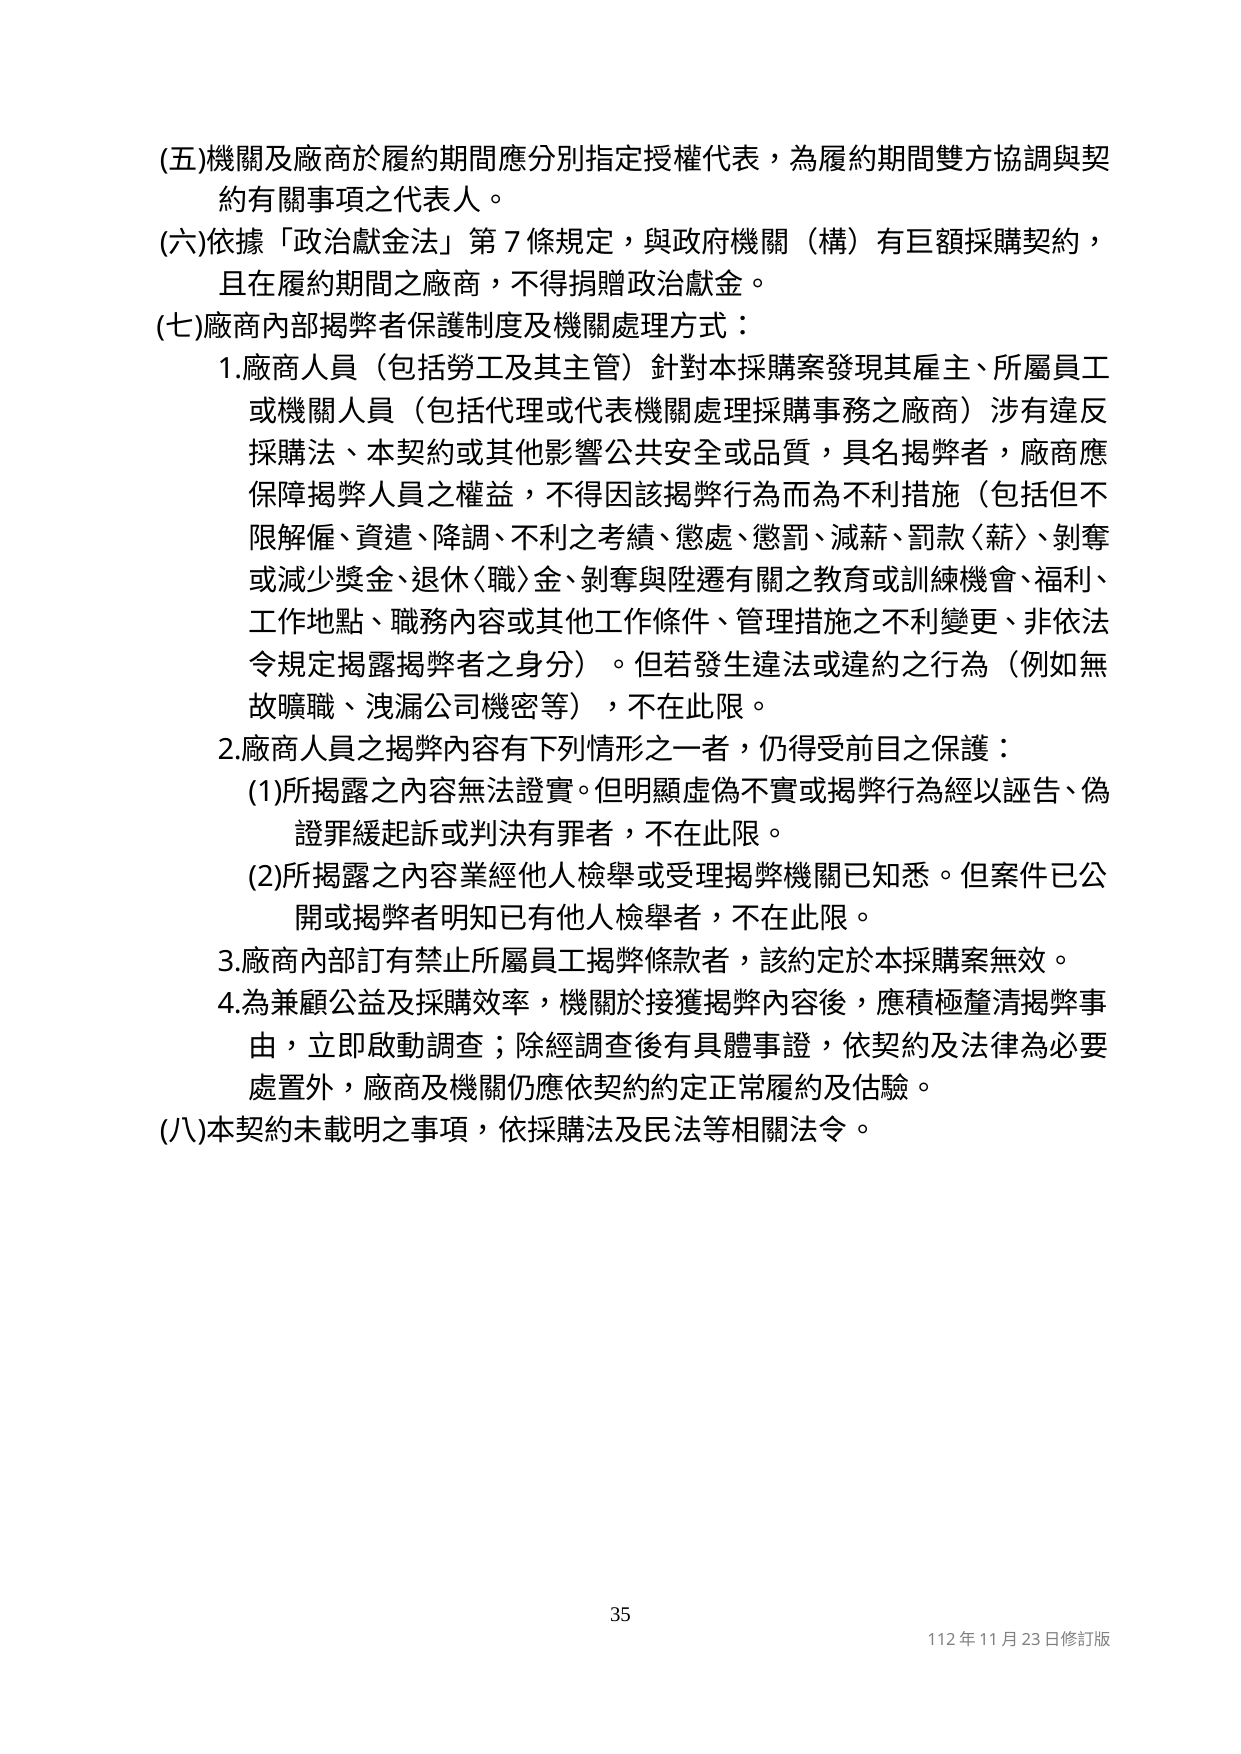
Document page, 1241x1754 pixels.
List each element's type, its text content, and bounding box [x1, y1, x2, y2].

text (1)所揭露之內容無法證實。但明顯虛偽不實或揭弊行為經以誣告、偽證罪緩起訴或判決有罪者，不在此限。 [248, 768, 1110, 853]
text 1.廠商人員（包括勞工及其主管）針對本採購案發現其雇主、所屬員工或機關人員（包括代理或代表機關處理採購事務之廠商）涉有違反採購法、本契約或其他影響公共安全或品質，具名揭弊者，廠商應保障揭弊人員之權益，不得因該揭弊行為而為不利措施（包括但不限解僱、資遣、降調、不利之考績、懲處、懲罰、減薪、罰款〈薪〉、剝奪或減少獎金、退休〈職〉金、剝奪與陞遷有關之教育或訓練機會、福利、工作地點、職務內容或其他工作條件、管理措施之不利變更、非依法令規定揭露揭弊者之身分）。但若發生違法或違約之行為（例如無故曠職、洩漏公司機密等），不在此限。 [217, 345, 1110, 726]
text (六)依據「政治獻金法」第7條規定，與政府機關（構）有巨額採購契約，且在履約期間之廠商，不得捐贈政治獻金。 [159, 219, 1110, 302]
text 4.為兼顧公益及採購效率，機關於接獲揭弊內容後，應積極釐清揭弊事由，立即啟動調查；除經調查後有具體事證，依契約及法律為必要處置外，廠商及機關仍應依契約約定正常履約及估驗。 [217, 980, 1110, 1107]
text (五)機關及廠商於履約期間應分別指定授權代表，為履約期間雙方協調與契約有關事項之代表人。 [159, 136, 1110, 219]
text 3.廠商內部訂有禁止所屬員工揭弊條款者，該約定於本採購案無效。 [217, 937, 1110, 980]
text (2)所揭露之內容業經他人檢舉或受理揭弊機關已知悉。但案件已公開或揭弊者明知已有他人檢舉者，不在此限。 [248, 853, 1110, 937]
text (八)本契約未載明之事項，依採購法及民法等相關法令。 [159, 1107, 1110, 1148]
text 2.廠商人員之揭弊內容有下列情形之一者，仍得受前目之保護： [217, 726, 1110, 768]
text (七)廠商內部揭弊者保護制度及機關處理方式： [156, 302, 1110, 345]
